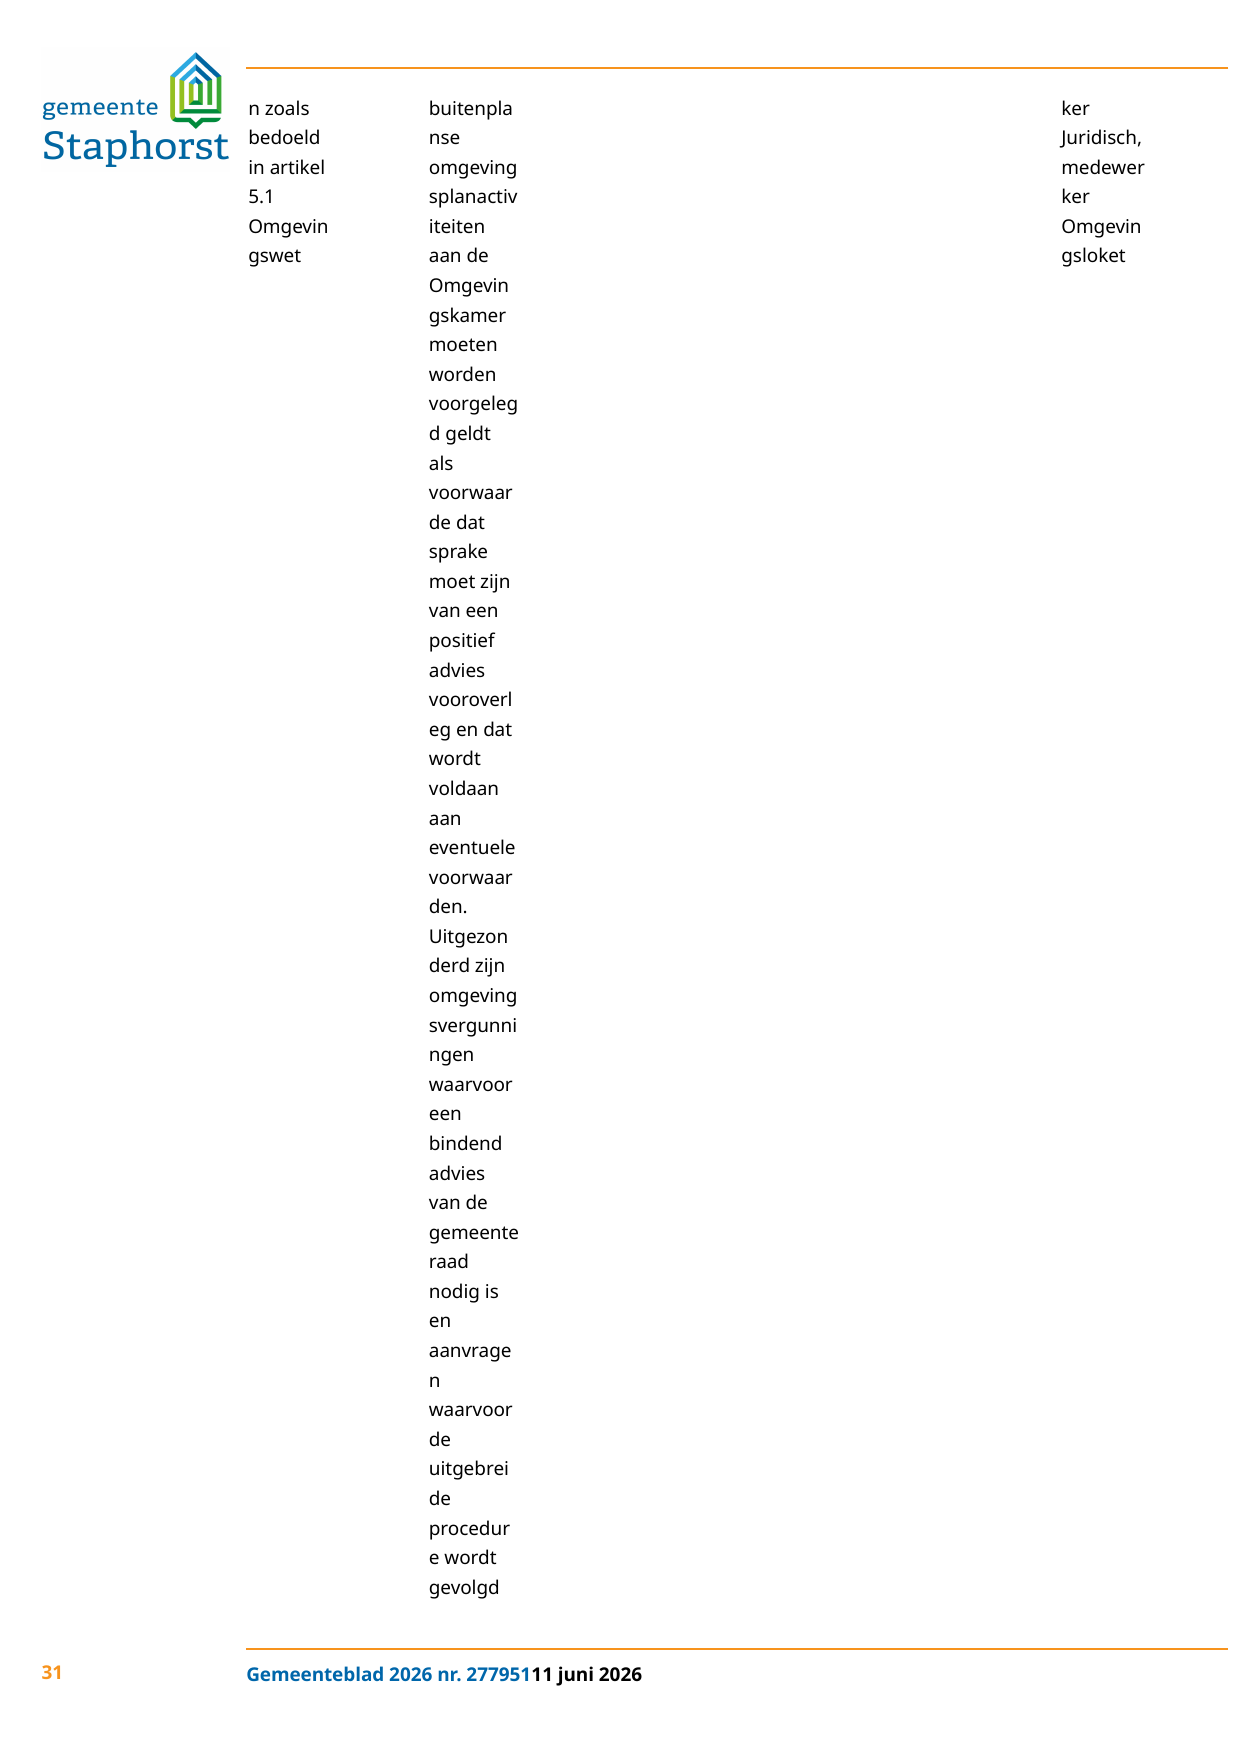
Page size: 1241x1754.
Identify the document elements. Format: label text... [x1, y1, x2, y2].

table_cell [519, 95, 609, 1600]
table_cell buitenplanse omgevingsplanactiviteiten aan de Omgevingskamer moeten worden voorgelegd geldt als voorwaarde dat sprake moet zijn van een positief advies vooroverleg en dat wordt voldaan aan eventuele voorwaarden. Uitgezonderd zijn omgevingsvergunningen waarvoor een bindend advies van de gemeenteraad nodig is en aanvragen waarvoor de uitgebreide procedure wordt gevolgd [429, 95, 519, 1600]
table_cell n zoals bedoeld in artikel 5.1 Omgevingswet [248, 95, 338, 1600]
table_cell [971, 95, 1061, 1600]
table_cell [700, 95, 790, 1600]
table_cell [790, 95, 881, 1600]
table_cell [881, 95, 971, 1600]
table_cell [609, 95, 700, 1600]
table_cell ker Juridisch, medewerker Omgevingsloket [1061, 95, 1152, 1600]
picture [41, 47, 231, 172]
table_cell [338, 95, 429, 1600]
